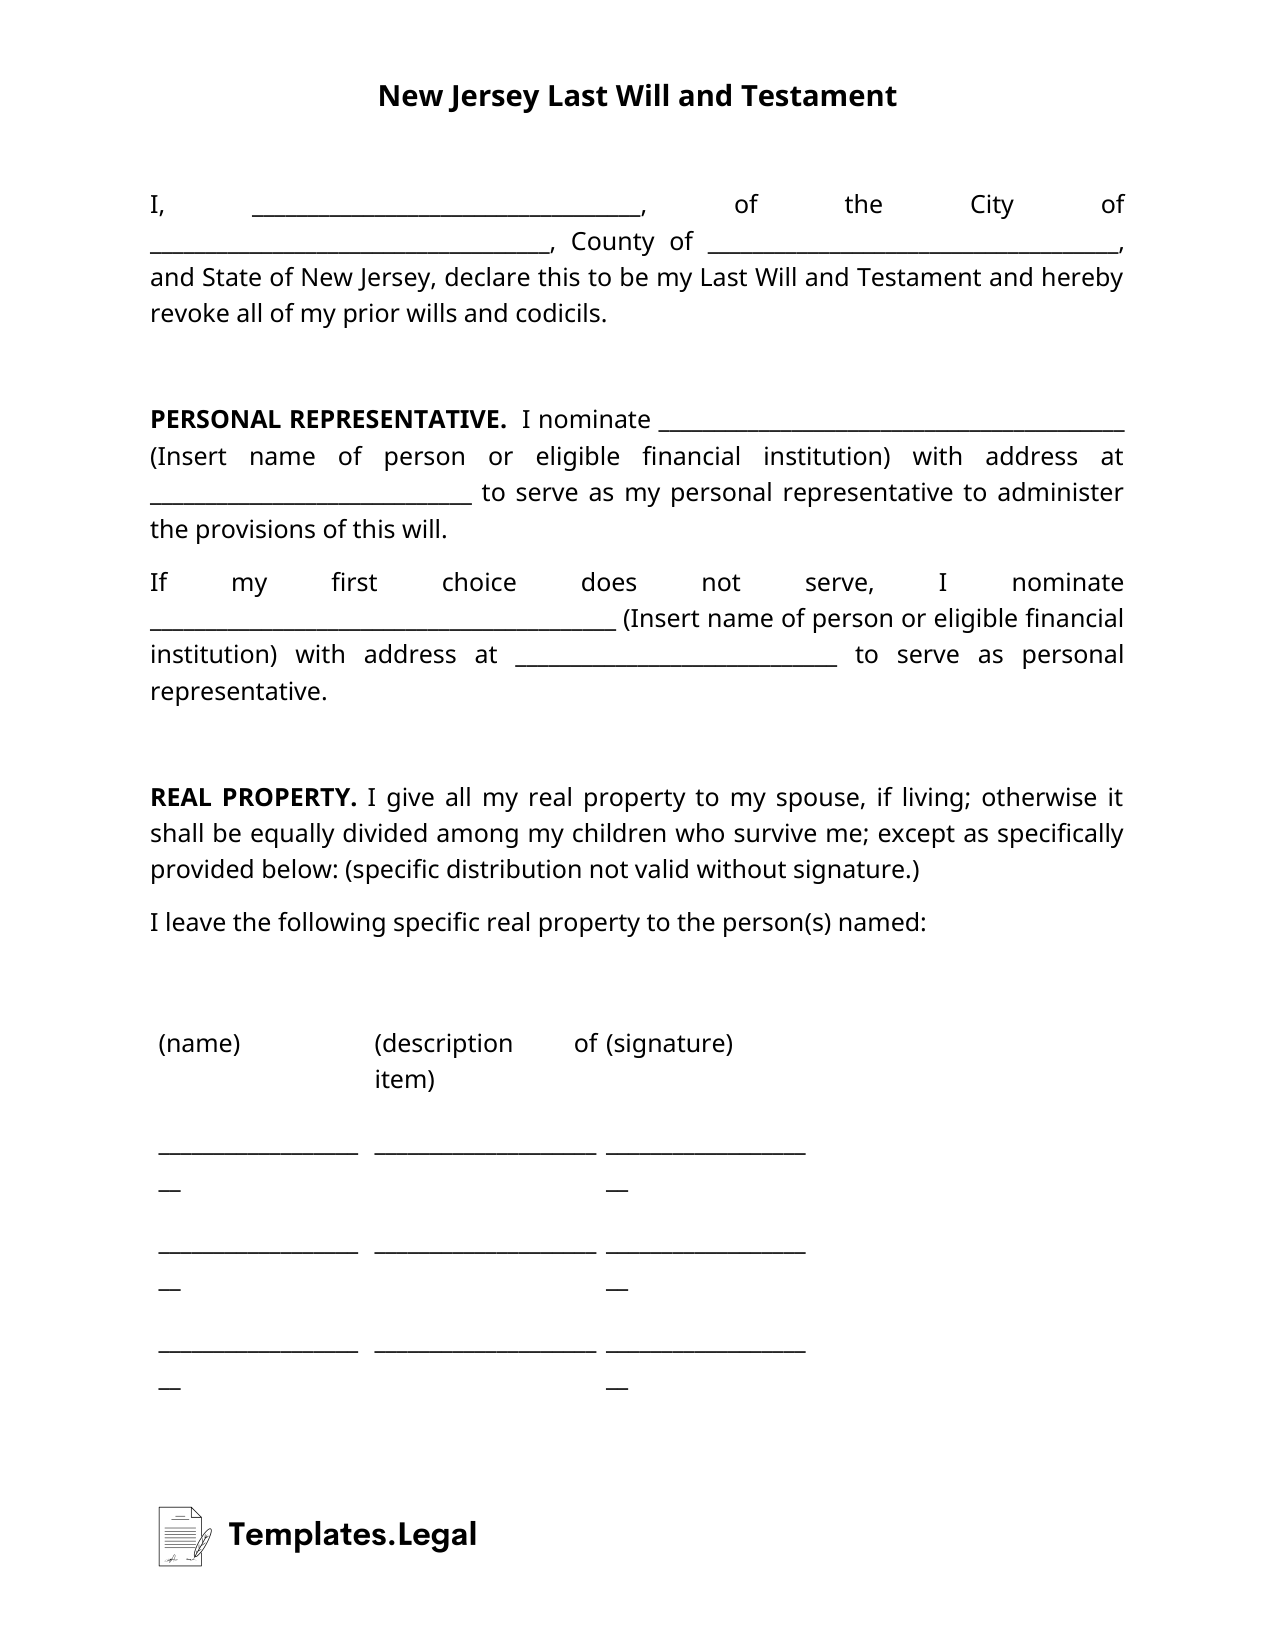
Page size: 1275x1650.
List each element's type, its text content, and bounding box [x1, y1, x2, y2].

table_cell ____________________ [154, 1219, 370, 1318]
table_cell ____________________ [602, 1318, 817, 1417]
text If my first choice does not serve, I nominate __________________________________________ (Insert name of person or eligible financial institution) with address at _____________________________ to serve as personal representative. [150, 564, 1125, 707]
table_cell ____________________ [602, 1120, 817, 1219]
table_cell ____________________ [370, 1318, 602, 1417]
table_cell ____________________ [602, 1219, 817, 1318]
table_header [226, 958, 298, 1021]
table_cell ____________________ [370, 1120, 602, 1219]
table_header [154, 958, 226, 1021]
text New Jersey Last Will and Testament [150, 75, 1125, 115]
table_header [298, 958, 370, 1021]
table_cell ____________________ [154, 1120, 370, 1219]
text PERSONAL REPRESENTATIVE. I nominate __________________________________________ (Insert name of person or eligible financial institution) with address at _____________________________ to serve as my personal representative to administer the provisions of this will. [150, 402, 1125, 545]
table_cell ____________________ [370, 1219, 602, 1318]
table_cell ____________________ [154, 1318, 370, 1417]
table_cell (name) [154, 1021, 370, 1120]
table_header [370, 958, 602, 1021]
text REAL PROPERTY. I give all my real property to my spouse, if living; otherwise it shall be equally divided among my children who survive me; except as specifically provided below: (specific distribution not valid without signature.) [150, 779, 1125, 886]
table_cell (description of item) [370, 1021, 602, 1120]
table_cell (signature) [602, 1021, 817, 1120]
text I leave the following specific real property to the person(s) named: [150, 905, 1125, 939]
text I, ___________________________________, of the City of ____________________________________, County of _____________________________________, and State of New Jersey, declare this to be my Last Will and Testament and hereby revoke all of my prior wills and codicils. [150, 187, 1125, 330]
table_header [602, 958, 817, 1021]
